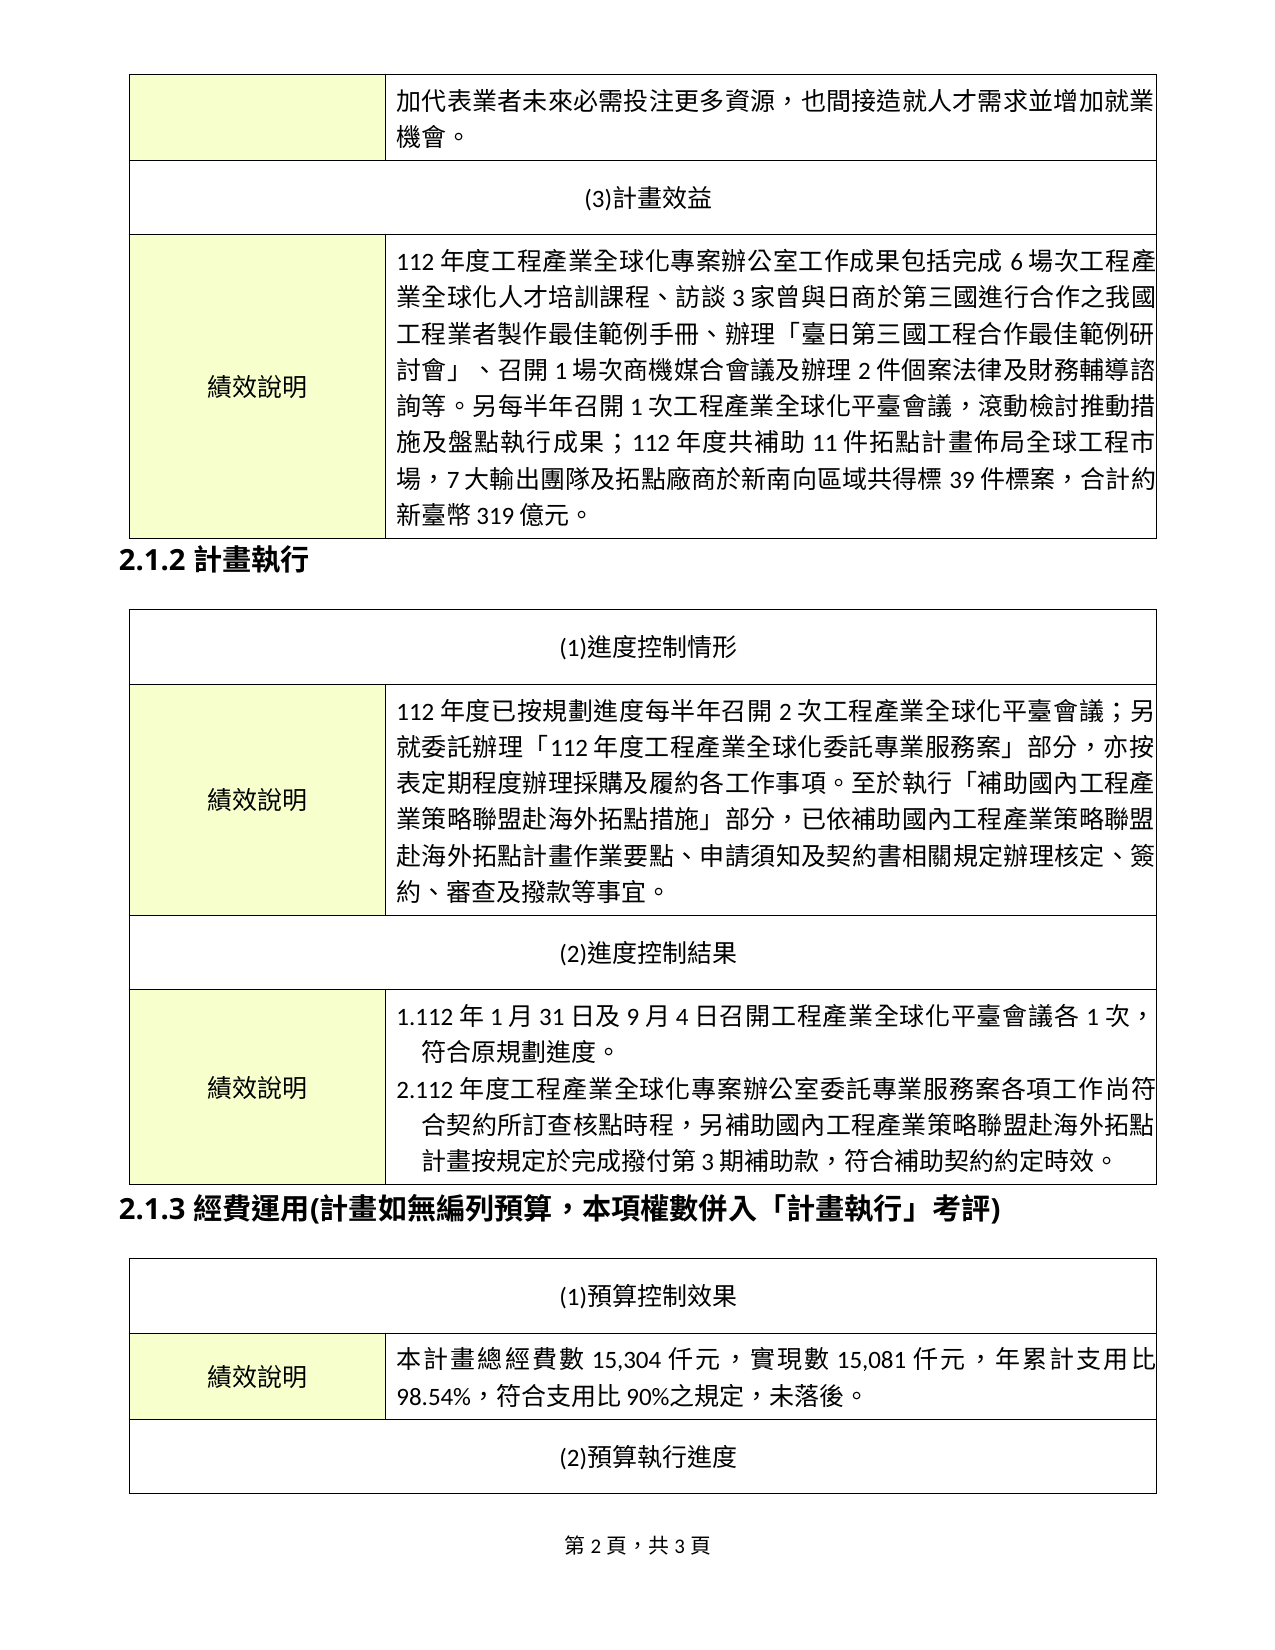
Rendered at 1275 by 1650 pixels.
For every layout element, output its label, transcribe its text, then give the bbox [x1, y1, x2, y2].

table_cell 本計畫總經費數15,304仟元，實現數15,081仟元，年累計支用比98.54%，符合支用比90%之規定，未落後。 [386, 1334, 1156, 1419]
table_header (1)預算控制效果 [130, 1259, 1156, 1333]
table_cell 112年度工程產業全球化專案辦公室工作成果包括完成6場次工程產業全球化人才培訓課程、訪談3家曾與日商於第三國進行合作之我國工程業者製作最佳範例手冊、辦理「臺日第三國工程合作最佳範例研討會」、召開1場次商機媒合會議及辦理2件個案法律及財務輔導諮詢等。另每半年召開1次工程產業全球化平臺會議，滾動檢討推動措施及盤點執行成果；112年度共補助11件拓點計畫佈局全球工程市場，7大輸出團隊及拓點廠商於新南向區域共得標39件標案，合計約新臺幣319億元。 [386, 235, 1156, 538]
table_cell 加代表業者未來必需投注更多資源，也間接造就人才需求並增加就業機會。 [386, 75, 1156, 160]
table_cell [130, 75, 385, 160]
table_cell 績效說明 [130, 990, 385, 1184]
text 2.1.2 計畫執行 [119, 539, 1156, 579]
table_cell (2)進度控制結果 [130, 916, 1156, 989]
table_header (1)進度控制情形 [130, 610, 1156, 684]
table_cell 績效說明 [130, 685, 385, 915]
table_cell 112年度已按規劃進度每半年召開2次工程產業全球化平臺會議；另就委託辦理「112年度工程產業全球化委託專業服務案」部分，亦按表定期程度辦理採購及履約各工作事項。至於執行「補助國內工程產業策略聯盟赴海外拓點措施」部分，已依補助國內工程產業策略聯盟赴海外拓點計畫作業要點、申請須知及契約書相關規定辦理核定、簽約、審查及撥款等事宜。 [386, 685, 1156, 915]
table_cell 績效說明 [130, 1334, 385, 1419]
table_cell 1.112年1月31日及9月4日召開工程產業全球化平臺會議各1次，符合原規劃進度。 2.112年度工程產業全球化專案辦公室委託專業服務案各項工作尚符合契約所訂查核點時程，另補助國內工程產業策略聯盟赴海外拓點計畫按規定於完成撥付第3期補助款，符合補助契約約定時效。 [386, 990, 1156, 1184]
table_cell (3)計畫效益 [130, 161, 1156, 234]
table_cell 績效說明 [130, 235, 385, 538]
table_cell (2)預算執行進度 [130, 1420, 1156, 1493]
text 2.1.3 經費運用(計畫如無編列預算，本項權數併入「計畫執行」考評) [119, 1185, 1156, 1228]
